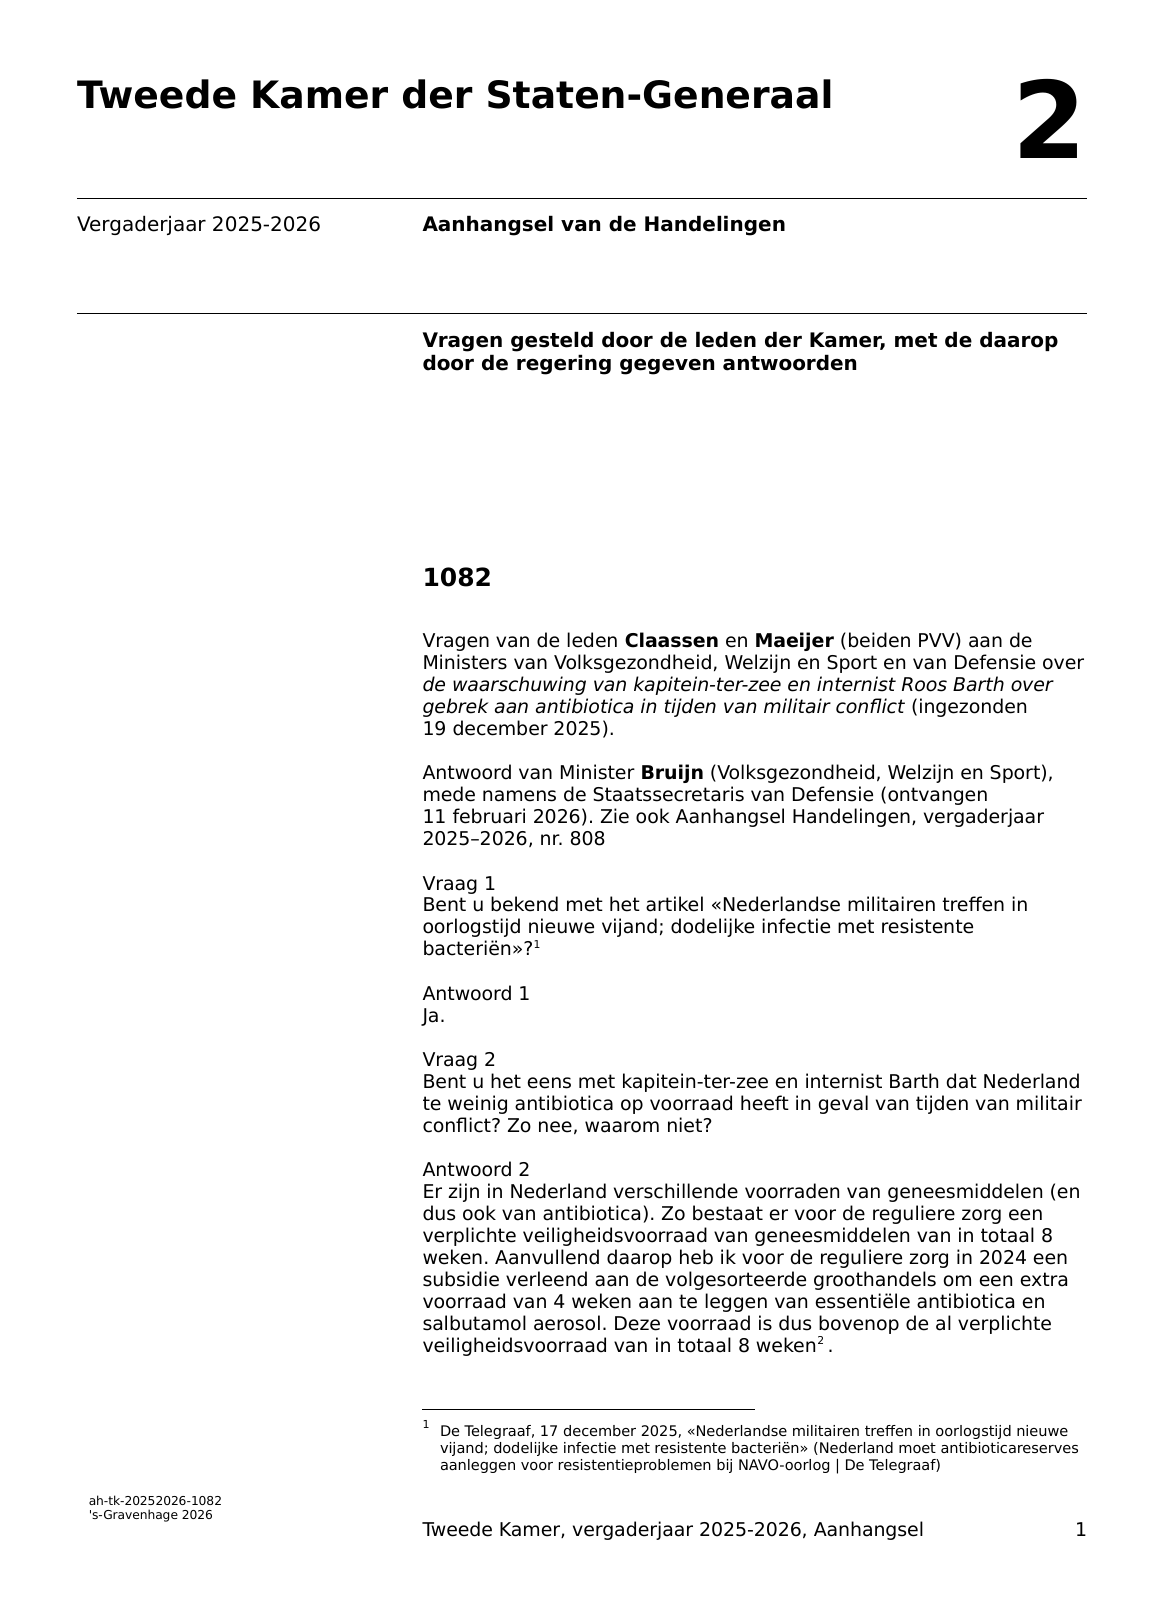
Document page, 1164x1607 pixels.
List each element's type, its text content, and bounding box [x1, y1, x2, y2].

table_cell Vragen gesteld door de leden der Kamer, met de daarop door de regering gegeven antwoorden [422, 314, 1087, 375]
text Er zijn in Nederland verschillende voorraden van geneesmiddelen (en dus ook van antibiotica). Zo bestaat er voor de reguliere zorg een verplichte veiligheidsvoorraad van geneesmiddelen van in totaal 8 weken. Aanvullend daarop heb ik voor de reguliere zorg in 2024 een subsidie verleend aan de volgesorteerde groothandels om een extra voorraad van 4 weken aan te leggen van essentiële antibiotica en salbutamol aerosol. Deze voorraad is dus bovenop de al verplichte veiligheidsvoorraad van in totaal 8 weken. [422, 1181, 1087, 1357]
text Antwoord van Minister Bruijn (Volksgezondheid, Welzijn en Sport), mede namens de Staatssecretaris van Defensie (ontvangen 11 februari 2026). Zie ook Aanhangsel Handelingen, vergaderjaar 2025–2026, nr. 808 [422, 762, 1087, 850]
table_cell Aanhangsel van de Handelingen [422, 199, 1087, 313]
table_cell Vergaderjaar 2025-2026 [77, 199, 422, 313]
table_cell [77, 314, 422, 375]
text Antwoord 2 [422, 1159, 1087, 1181]
table_header 2 [886, 59, 1087, 198]
table_header Tweede Kamer der Staten-Generaal [77, 59, 886, 198]
text De Telegraaf, 17 december 2025, «Nederlandse militairen treffen in oorlogstijd nieuwe vijand; dodelijke infectie met resistente bacteriën» (Nederland moet antibioticareserves aanleggen voor resistentieproblemen bij NAVO-oorlog | De Telegraaf) [422, 1418, 1087, 1474]
text Antwoord 1 [422, 982, 1087, 1004]
text Vraag 1 [422, 872, 1087, 894]
text Vragen van de leden Claassen en Maeijer (beiden PVV) aan de Ministers van Volksgezondheid, Welzijn en Sport en van Defensie over de waarschuwing van kapitein-ter-zee en internist Roos Barth over gebrek aan antibiotica in tijden van militair conflict (ingezonden 19 december 2025). [422, 630, 1087, 740]
text Bent u het eens met kapitein-ter-zee en internist Barth dat Nederland te weinig antibiotica op voorraad heeft in geval van tijden van militair conflict? Zo nee, waarom niet? [422, 1071, 1087, 1137]
text Ja. [422, 1004, 1087, 1026]
text Vraag 2 [422, 1049, 1087, 1071]
text Bent u bekend met het artikel «Nederlandse militairen treffen in oorlogstijd nieuwe vijand; dodelijke infectie met resistente bacteriën»? [422, 894, 1087, 960]
text ah-tk-20252026-1082 [88, 1494, 323, 1508]
text 1082 [422, 563, 1087, 592]
text 's-Gravenhage 2026 [88, 1508, 323, 1522]
